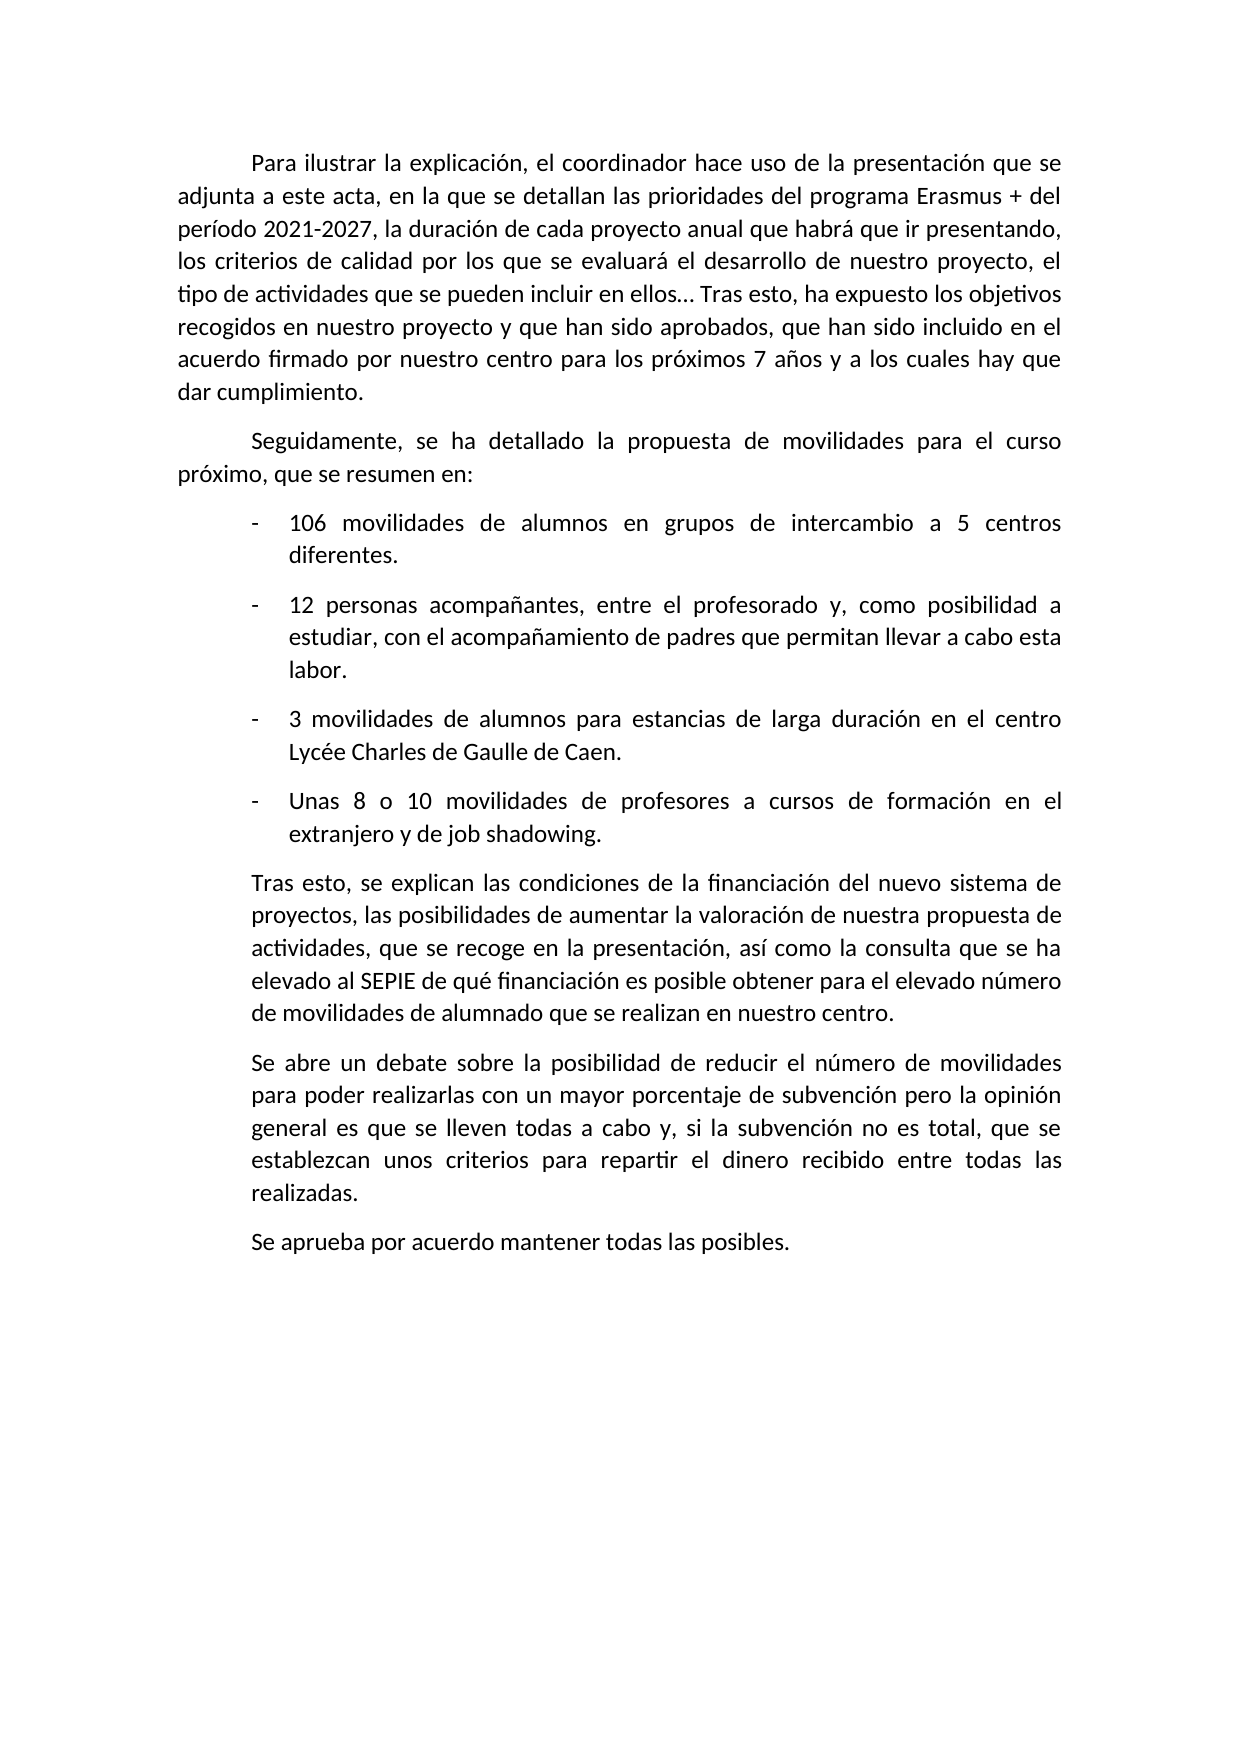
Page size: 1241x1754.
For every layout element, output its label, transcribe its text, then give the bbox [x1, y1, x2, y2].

text Se aprueba por acuerdo mantener todas las posibles. [251, 1226, 1063, 1257]
text Seguidamente, se ha detallado la propuesta de movilidades para el curso próximo, que se resumen en: [177, 425, 1063, 488]
list 3 movilidades de alumnos para estancias de larga duración en el centro Lycée Charles de Gaulle de Caen. [251, 703, 1063, 766]
text Se abre un debate sobre la posibilidad de reducir el número de movilidades para poder realizarlas con un mayor porcentaje de subvención pero la opinión general es que se lleven todas a cabo y, si la subvención no es total, que se establezcan unos criterios para repartir el dinero recibido entre todas las realizadas. [251, 1047, 1063, 1208]
list Unas 8 o 10 movilidades de profesores a cursos de formación en el extranjero y de job shadowing. [251, 785, 1063, 848]
text Para ilustrar la explicación, el coordinador hace uso de la presentación que se adjunta a este acta, en la que se detallan las prioridades del programa Erasmus + del período 2021-2027, la duración de cada proyecto anual que habrá que ir presentando, los criterios de calidad por los que se evaluará el desarrollo de nuestro proyecto, el tipo de actividades que se pueden incluir en ellos… Tras esto, ha expuesto los objetivos recogidos en nuestro proyecto y que han sido aprobados, que han sido incluido en el acuerdo firmado por nuestro centro para los próximos 7 años y a los cuales hay que dar cumplimiento. [177, 148, 1063, 406]
list 12 personas acompañantes, entre el profesorado y, como posibilidad a estudiar, con el acompañamiento de padres que permitan llevar a cabo esta labor. [251, 589, 1063, 684]
list 106 movilidades de alumnos en grupos de intercambio a 5 centros diferentes. [251, 507, 1063, 570]
text Tras esto, se explican las condiciones de la financiación del nuevo sistema de proyectos, las posibilidades de aumentar la valoración de nuestra propuesta de actividades, que se recoge en la presentación, así como la consulta que se ha elevado al SEPIE de qué financiación es posible obtener para el elevado número de movilidades de alumnado que se realizan en nuestro centro. [251, 867, 1063, 1028]
